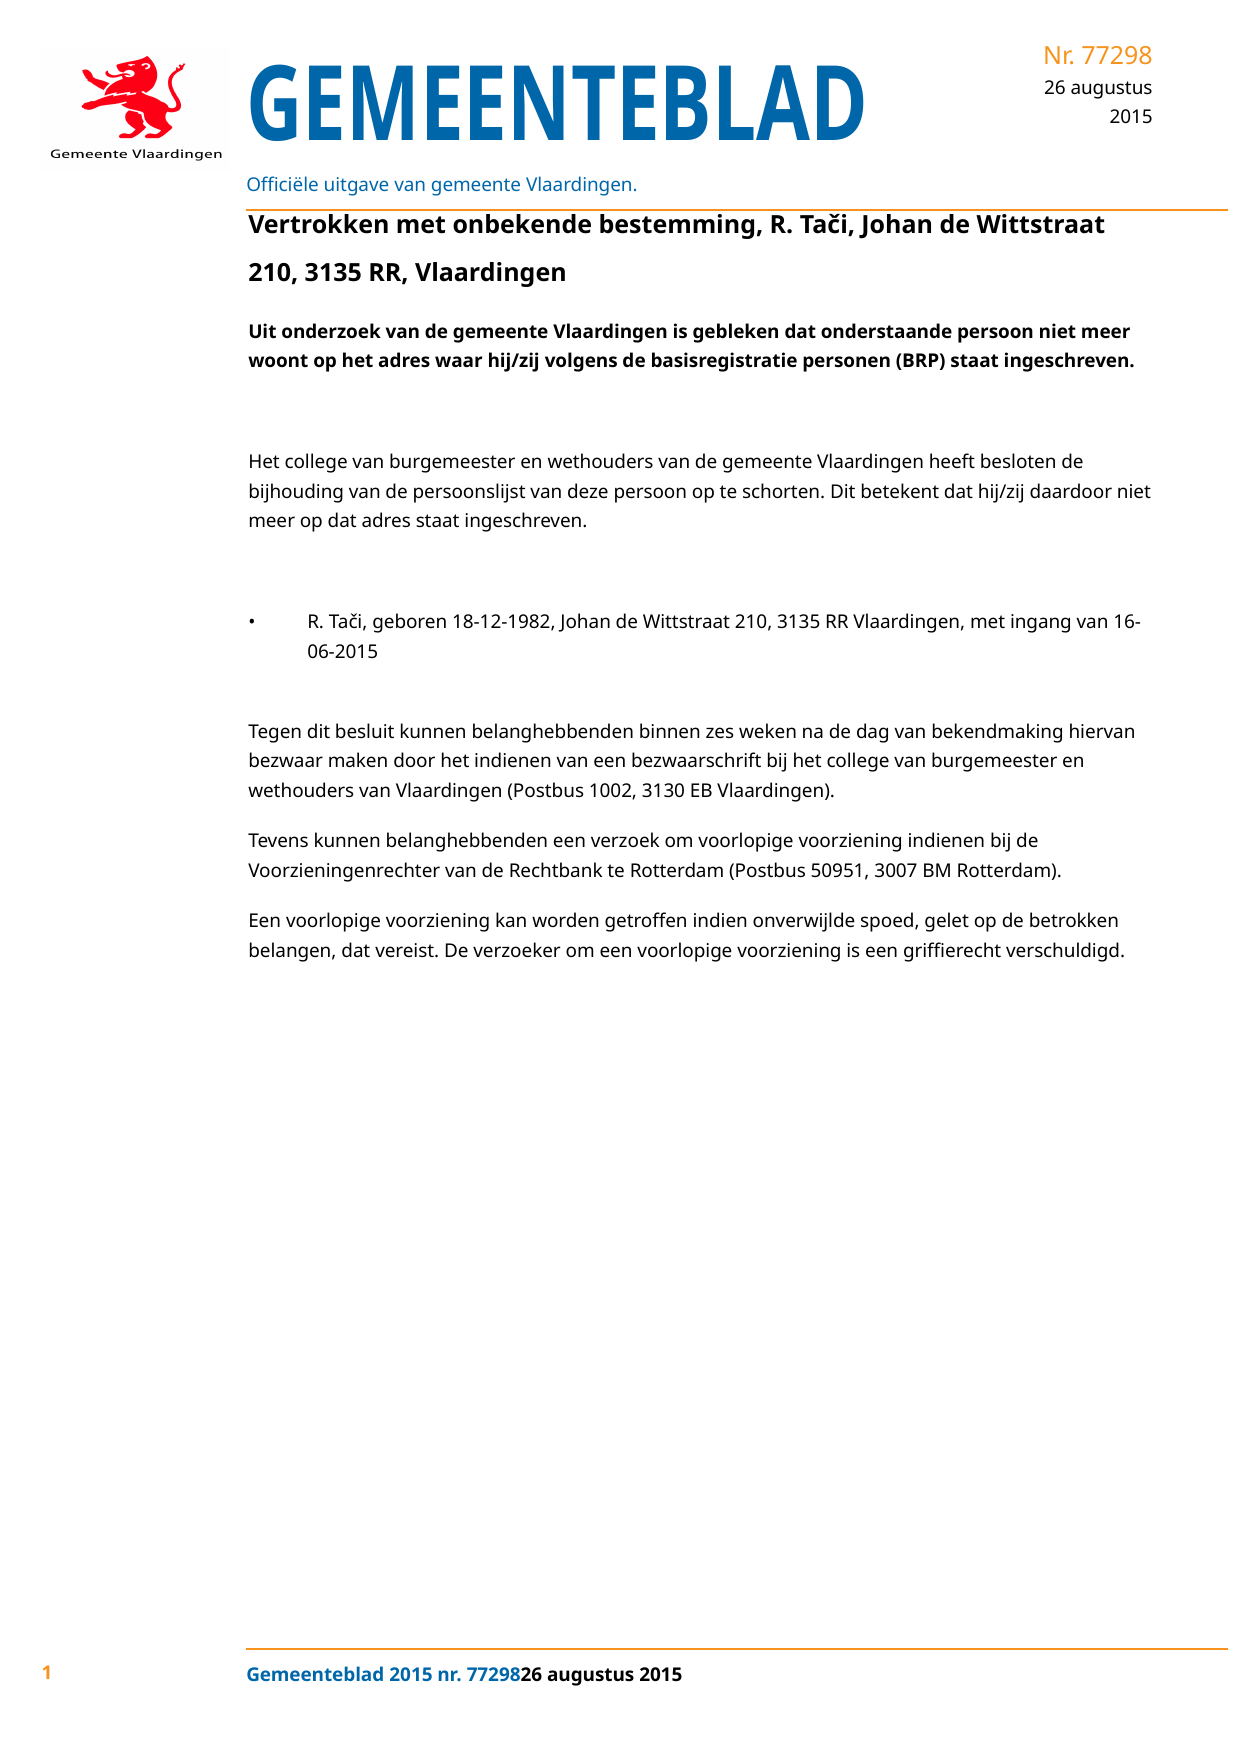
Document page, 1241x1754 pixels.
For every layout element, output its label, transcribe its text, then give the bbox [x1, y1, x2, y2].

text Een voorlopige voorziening kan worden getroffen indien onverwijlde spoed, gelet op de betrokken belangen, dat vereist. De verzoeker om een voorlopige voorziening is een griffierecht verschuldigd. [248, 907, 1152, 963]
list R. Tači, geboren 18-12-1982, Johan de Wittstraat 210, 3135 RR Vlaardingen, met ingang van 16-06-2015 [248, 608, 1152, 664]
text Uit onderzoek van de gemeente Vlaardingen is gebleken dat onderstaande persoon niet meer woont op het adres waar hij/zij volgens de basisregistratie personen (BRP) staat ingeschreven. [248, 318, 1152, 373]
picture [41, 47, 231, 172]
text Vertrokken met onbekende bestemming, R. Tači, Johan de Wittstraat 210, 3135 RR, Vlaardingen [248, 211, 1152, 288]
text Tegen dit besluit kunnen belanghebbenden binnen zes weken na de dag van bekendmaking hiervan bezwaar maken door het indienen van een bezwaarschrift bij het college van burgemeester en wethouders van Vlaardingen (Postbus 1002, 3130 EB Vlaardingen). [248, 718, 1152, 803]
text Het college van burgemeester en wethouders van de gemeente Vlaardingen heeft besloten de bijhouding van de persoonslijst van deze persoon op te schorten. Dit betekent dat hij/zij daardoor niet meer op dat adres staat ingeschreven. [248, 448, 1152, 533]
text Tevens kunnen belanghebbenden een verzoek om voorlopige voorziening indienen bij de Voorzieningenrechter van de Rechtbank te Rotterdam (Postbus 50951, 3007 BM Rotterdam). [248, 827, 1152, 883]
